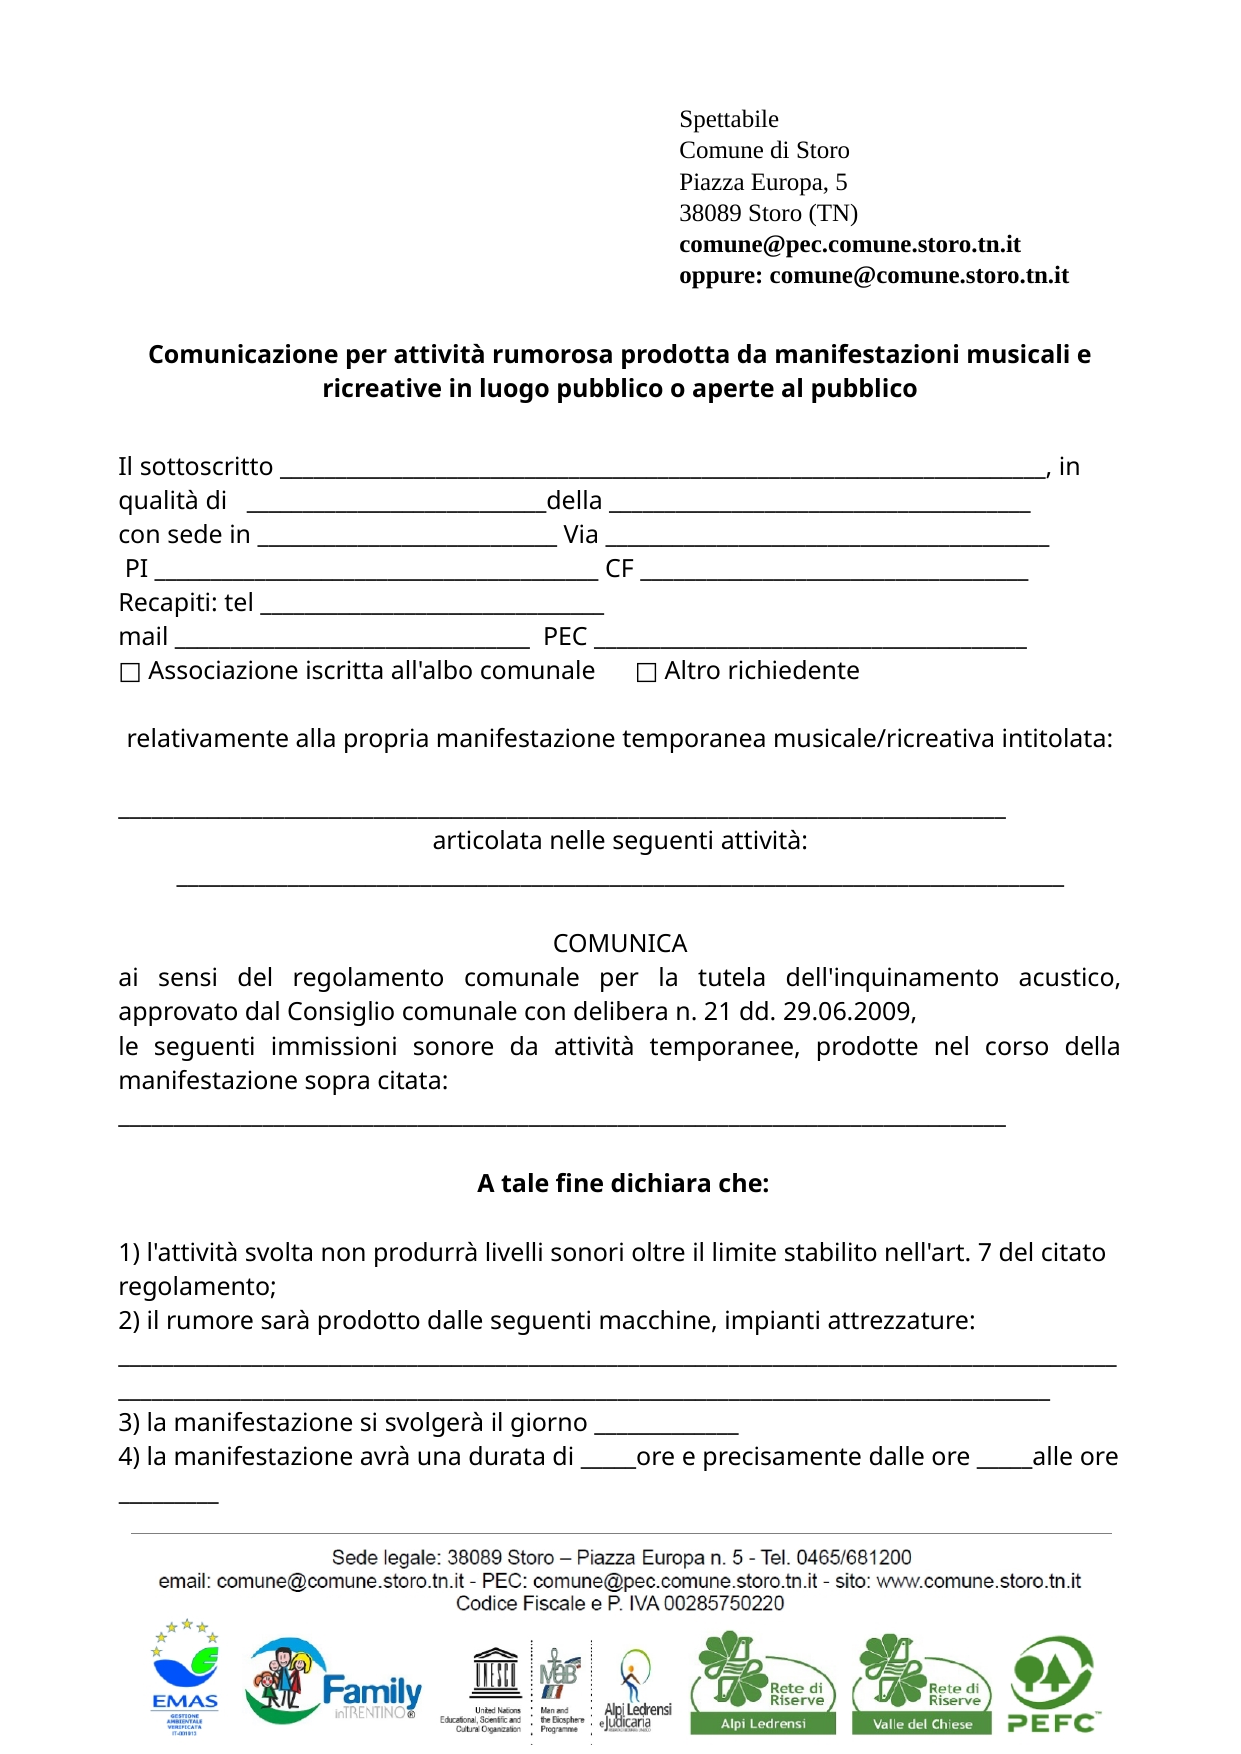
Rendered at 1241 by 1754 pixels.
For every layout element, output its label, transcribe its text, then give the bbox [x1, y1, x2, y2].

text ________________________________________________________________________________ [118, 789, 1122, 823]
text ________________________________________________________________________________ [118, 857, 1122, 891]
text Recapiti: tel _______________________________ [118, 584, 1122, 618]
text 3) la manifestazione si svolgerà il giorno _____________ [118, 1405, 1122, 1439]
picture [118, 1524, 1123, 1745]
text A tale fine dichiara che: [118, 1166, 1122, 1200]
text oppure: comune@comune.storo.tn.it [679, 258, 1122, 289]
text ai sensi del regolamento comunale per la tutela dell'inquinamento acustico, approvato dal Consiglio comunale con delibera n. 21 dd. 29.06.2009, [118, 960, 1122, 1028]
text 2) il rumore sarà prodotto dalle seguenti macchine, impianti attrezzature: [118, 1302, 1122, 1337]
text comune@pec.comune.storo.tn.it [679, 227, 1122, 258]
text Piazza Europa, 5 [679, 164, 1122, 195]
text con sede in ___________________________ Via ________________________________________ [118, 516, 1122, 550]
text COMUNICA [118, 925, 1122, 959]
text Il sottoscritto _____________________________________________________________________, in qualità di ___________________________della ______________________________________ [118, 448, 1122, 516]
text le seguenti immissioni sonore da attività temporanee, prodotte nel corso della manifestazione sopra citata: [118, 1028, 1122, 1097]
text 38089 Storo (TN) [679, 195, 1122, 227]
text Comune di Storo [679, 133, 1122, 164]
text □ Associazione iscritta all'albo comunale □ Altro richiedente [118, 653, 1122, 687]
text Comunicazione per attività rumorosa prodotta da manifestazioni musicali e ricreative in luogo pubblico o aperte al pubblico [118, 337, 1122, 405]
text articolata nelle seguenti attività: [118, 823, 1122, 857]
text relativamente alla propria manifestazione temporanea musicale/ricreativa intitolata: [118, 721, 1122, 755]
text mail ________________________________ PEC _______________________________________ [118, 618, 1122, 653]
text PI ________________________________________ CF ___________________________________ [118, 550, 1122, 584]
text 4) la manifestazione avrà una durata di _____ore e precisamente dalle ore _____alle ore _________ [118, 1439, 1122, 1507]
text 1) l'attività svolta non produrrà livelli sonori oltre il limite stabilito nell'art. 7 del citato regolamento; [118, 1234, 1122, 1302]
text Spettabile [679, 102, 1122, 133]
text ______________________________________________________________________________________________________________________________________________________________________________ [118, 1337, 1122, 1405]
text ________________________________________________________________________________ [118, 1097, 1122, 1131]
